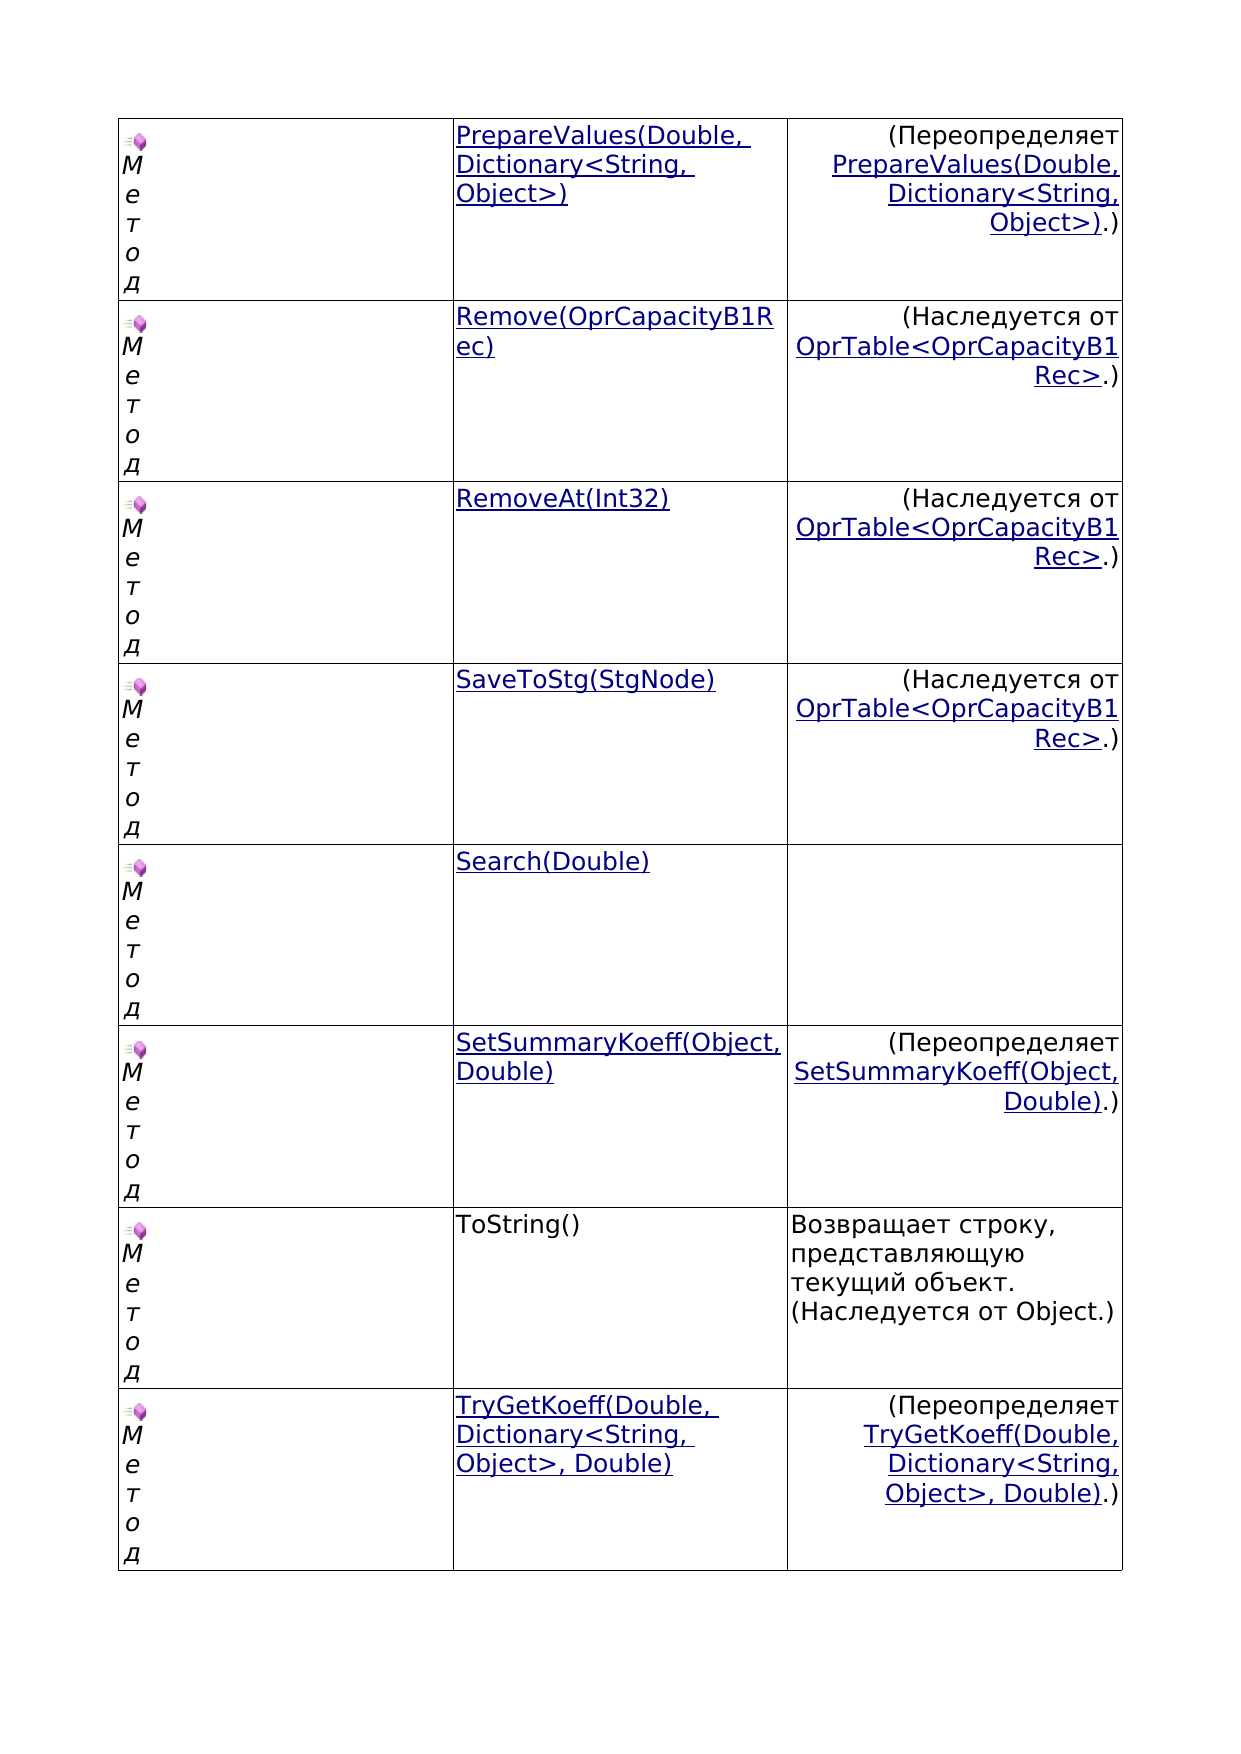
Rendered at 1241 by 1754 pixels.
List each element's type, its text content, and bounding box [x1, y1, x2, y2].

table_cell [119, 301, 453, 481]
table_cell [119, 1026, 453, 1207]
table_cell [119, 482, 453, 662]
table_cell [119, 1208, 453, 1388]
table_cell [788, 845, 1122, 1025]
table_cell SetSummaryKoeff(Object, Double) [454, 1026, 787, 1207]
table_cell ToString() [454, 1208, 787, 1388]
table_cell [119, 845, 453, 1025]
table_cell [119, 664, 453, 844]
picture [121, 678, 147, 696]
table_cell SaveToStg(StgNode) [454, 664, 787, 844]
picture [121, 1222, 147, 1240]
picture [121, 496, 147, 514]
picture [121, 859, 147, 877]
table_cell RemoveAt(Int32) [454, 482, 787, 662]
table_cell (Наследуется от OprTable<OprCapacityB1Rec>.) [788, 482, 1122, 662]
table_cell (Переопределяет TryGetKoeff(Double, Dictionary<String, Object>, Double).) [788, 1389, 1122, 1570]
table_cell Remove(OprCapacityB1Rec) [454, 301, 787, 481]
table_cell PrepareValues(Double, Dictionary<String, Object>) [454, 119, 787, 299]
picture [121, 133, 147, 151]
table_cell (Наследуется от OprTable<OprCapacityB1Rec>.) [788, 301, 1122, 481]
table_cell [119, 119, 453, 299]
table_cell Search(Double) [454, 845, 787, 1025]
table_cell (Переопределяет PrepareValues(Double, Dictionary<String, Object>).) [788, 119, 1122, 299]
picture [121, 315, 147, 333]
table_cell Возвращает строку, представляющую текущий объект. (Наследуется от Object.) [788, 1208, 1122, 1388]
picture [121, 1403, 147, 1421]
table_cell (Наследуется от OprTable<OprCapacityB1Rec>.) [788, 664, 1122, 844]
table_cell [119, 1389, 453, 1570]
picture [121, 1041, 147, 1059]
table_cell (Переопределяет SetSummaryKoeff(Object, Double).) [788, 1026, 1122, 1207]
table_cell TryGetKoeff(Double, Dictionary<String, Object>, Double) [454, 1389, 787, 1570]
